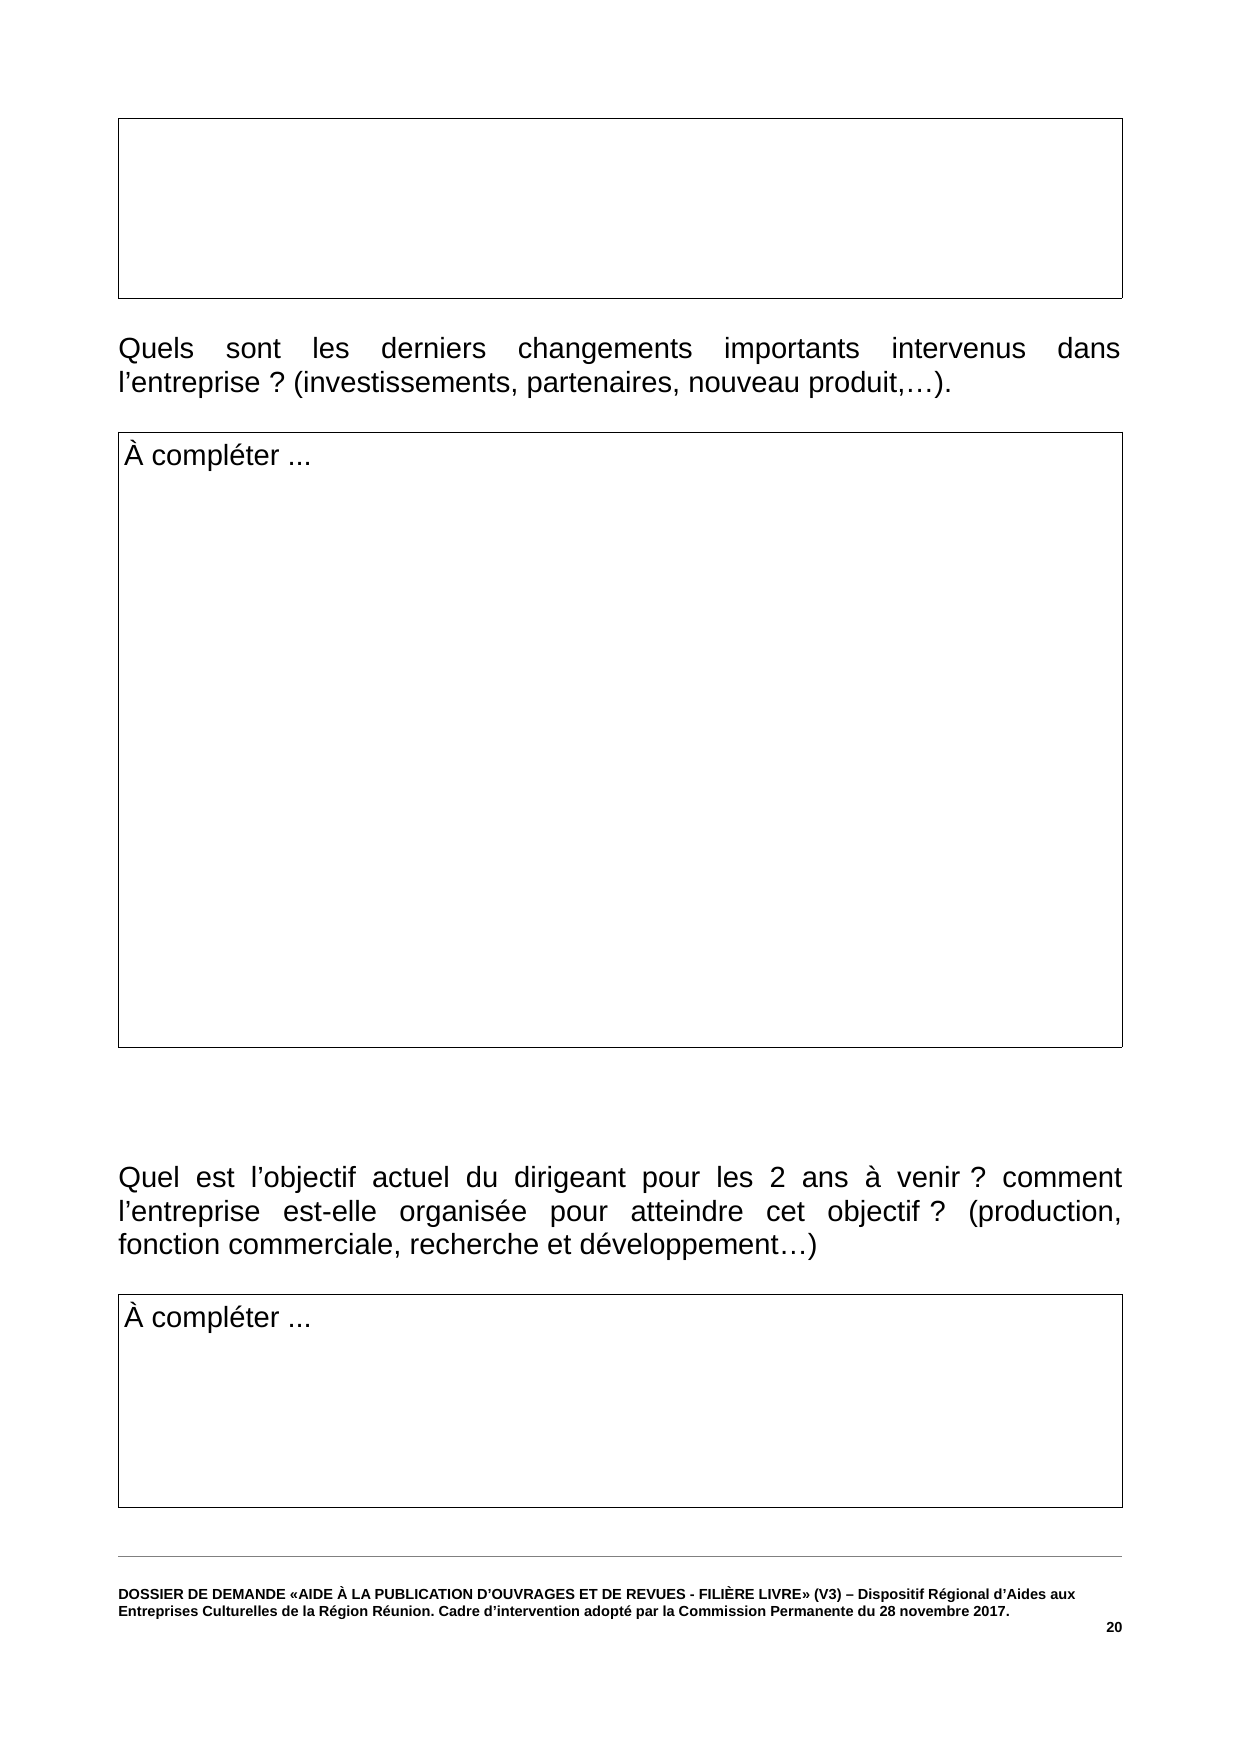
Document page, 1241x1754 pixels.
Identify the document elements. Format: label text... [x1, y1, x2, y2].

table_header À compléter ... [119, 433, 1122, 1047]
text Quel est l’objectif actuel du dirigeant pour les 2 ans à venir ? comment l’entreprise est-elle organisée pour atteindre cet objectif ? (production, fonction commerciale, recherche et développement…) [118, 1160, 1122, 1261]
table_header [119, 119, 1122, 297]
text Quels sont les derniers changements importants intervenus dans l’entreprise ? (investissements, partenaires, nouveau produit,…). [118, 331, 1122, 398]
table_header À compléter ... [119, 1295, 1122, 1507]
